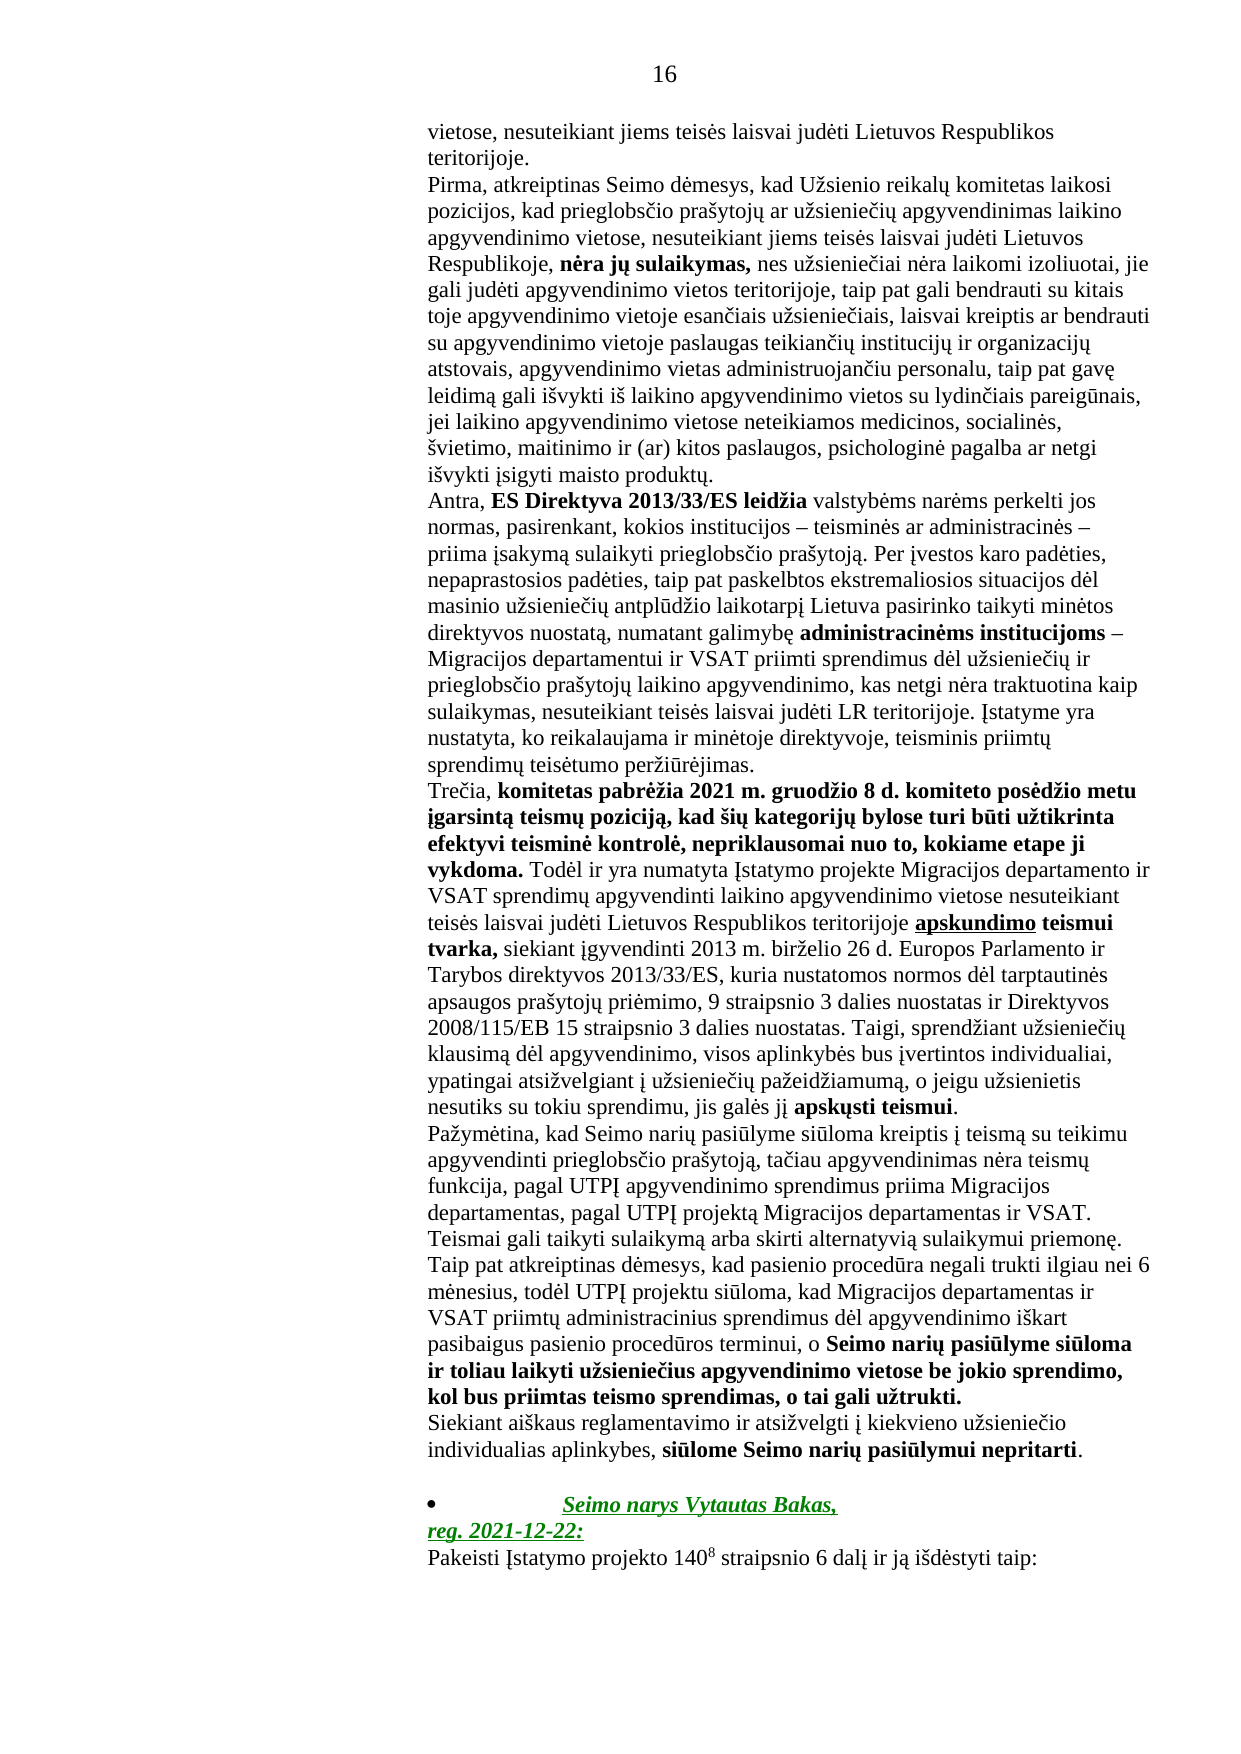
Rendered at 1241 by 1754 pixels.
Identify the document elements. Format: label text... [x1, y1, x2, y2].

text Taip pat atkreiptinas dėmesys, kad pasienio procedūra negali trukti ilgiau nei 6 mėnesius, todėl UTPĮ projektu siūloma, kad Migracijos departamentas ir VSAT priimtų administracinius sprendimus dėl apgyvendinimo iškart pasibaigus pasienio procedūros terminui, o Seimo narių pasiūlyme siūloma ir toliau laikyti užsieniečius apgyvendinimo vietose be jokio sprendimo, kol bus priimtas teismo sprendimas, o tai gali užtrukti. [427, 1251, 1152, 1409]
text Pirma, atkreiptinas Seimo dėmesys, kad Užsienio reikalų komitetas laikosi pozicijos, kad prieglobsčio prašytojų ar užsieniečių apgyvendinimas laikino apgyvendinimo vietose, nesuteikiant jiems teisės laisvai judėti Lietuvos Respublikoje, nėra jų sulaikymas, nes užsieniečiai nėra laikomi izoliuotai, jie gali judėti apgyvendinimo vietos teritorijoje, taip pat gali bendrauti su kitais toje apgyvendinimo vietoje esančiais užsieniečiais, laisvai kreiptis ar bendrauti su apgyvendinimo vietoje paslaugas teikiančių institucijų ir organizacijų atstovais, apgyvendinimo vietas administruojančiu personalu, taip pat gavę leidimą gali išvykti iš laikino apgyvendinimo vietos su lydinčiais pareigūnais, jei laikino apgyvendinimo vietose neteikiamos medicinos, socialinės, švietimo, maitinimo ir (ar) kitos paslaugos, psichologinė pagalba ar netgi išvykti įsigyti maisto produktų. [427, 171, 1152, 487]
text Antra, ES Direktyva 2013/33/ES leidžia valstybėms narėms perkelti jos normas, pasirenkant, kokios institucijos – teisminės ar administracinės – priima įsakymą sulaikyti prieglobsčio prašytoją. Per įvestos karo padėties, nepaprastosios padėties, taip pat paskelbtos ekstremaliosios situacijos dėl masinio užsieniečių antplūdžio laikotarpį Lietuva pasirinko taikyti minėtos direktyvos nuostatą, numatant galimybę administracinėms institucijoms – Migracijos departamentui ir VSAT priimti sprendimus dėl užsieniečių ir prieglobsčio prašytojų laikino apgyvendinimo, kas netgi nėra traktuotina kaip sulaikymas, nesuteikiant teisės laisvai judėti LR teritorijoje. Įstatyme yra nustatyta, ko reikalaujama ir minėtoje direktyvoje, teisminis priimtų sprendimų teisėtumo peržiūrėjimas. [427, 487, 1152, 777]
text vietose, nesuteikiant jiems teisės laisvai judėti Lietuvos Respublikos teritorijoje. [427, 118, 1152, 171]
list Seimo narys Vytautas Bakas, reg. 2021-12-22: [427, 1491, 1152, 1544]
text Pakeisti Įstatymo projekto 1408 straipsnio 6 dalį ir ją išdėstyti taip: [427, 1544, 1152, 1570]
text Pažymėtina, kad Seimo narių pasiūlyme siūloma kreiptis į teismą su teikimu apgyvendinti prieglobsčio prašytoją, tačiau apgyvendinimas nėra teismų funkcija, pagal UTPĮ apgyvendinimo sprendimus priima Migracijos departamentas, pagal UTPĮ projektą Migracijos departamentas ir VSAT. Teismai gali taikyti sulaikymą arba skirti alternatyvią sulaikymui priemonę. [427, 1119, 1152, 1251]
text Siekiant aiškaus reglamentavimo ir atsižvelgti į kiekvieno užsieniečio individualias aplinkybes, siūlome Seimo narių pasiūlymui nepritarti. [427, 1409, 1152, 1462]
text Trečia, komitetas pabrėžia 2021 m. gruodžio 8 d. komiteto posėdžio metu įgarsintą teismų poziciją, kad šių kategorijų bylose turi būti užtikrinta efektyvi teisminė kontrolė, nepriklausomai nuo to, kokiame etape ji vykdoma. Todėl ir yra numatyta Įstatymo projekte Migracijos departamento ir VSAT sprendimų apgyvendinti laikino apgyvendinimo vietose nesuteikiant teisės laisvai judėti Lietuvos Respublikos teritorijoje apskundimo teismui tvarka, siekiant įgyvendinti 2013 m. birželio 26 d. Europos Parlamento ir Tarybos direktyvos 2013/33/ES, kuria nustatomos normos dėl tarptautinės apsaugos prašytojų priėmimo, 9 straipsnio 3 dalies nuostatas ir Direktyvos 2008/115/EB 15 straipsnio 3 dalies nuostatas. Taigi, sprendžiant užsieniečių klausimą dėl apgyvendinimo, visos aplinkybės bus įvertintos individualiai, ypatingai atsižvelgiant į užsieniečių pažeidžiamumą, o jeigu užsienietis nesutiks su tokiu sprendimu, jis galės jį apskųsti teismui. [427, 777, 1152, 1119]
